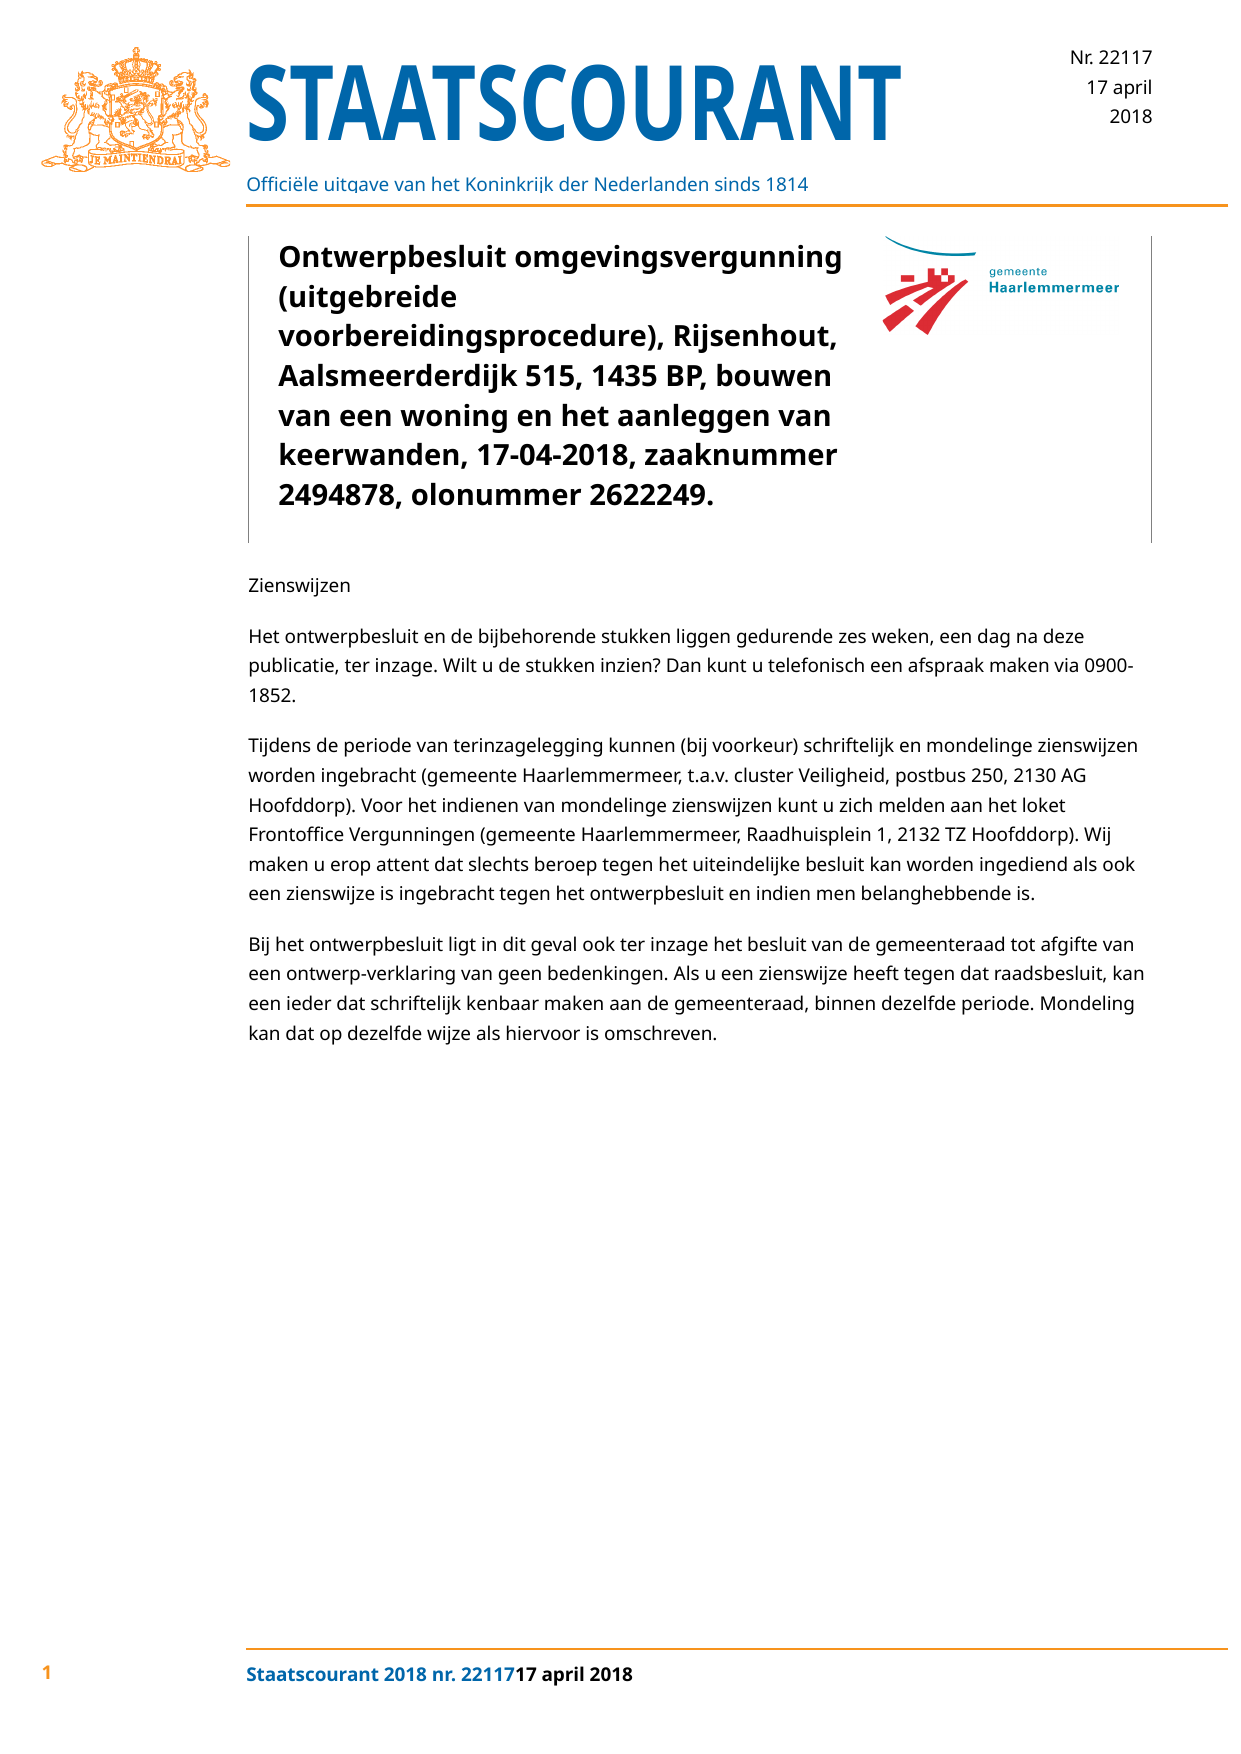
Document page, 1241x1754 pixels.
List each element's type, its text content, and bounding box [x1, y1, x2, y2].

text Tijdens de periode van terinzagelegging kunnen (bij voorkeur) schriftelijk en mondelinge zienswijzen worden ingebracht (gemeente Haarlemmermeer, t.a.v. cluster Veiligheid, postbus 250, 2130 AG Hoofddorp). Voor het indienen van mondelinge zienswijzen kunt u zich melden aan het loket Frontoffice Vergunningen (gemeente Haarlemmermeer, Raadhuisplein 1, 2132 TZ Hoofddorp). Wij maken u erop attent dat slechts beroep tegen het uiteindelijke besluit kan worden ingediend als ook een zienswijze is ingebracht tegen het ontwerpbesluit en indien men belanghebbende is. [248, 733, 1152, 906]
table_header [850, 236, 1151, 543]
text Bij het ontwerpbesluit ligt in dit geval ook ter inzage het besluit van de gemeenteraad tot afgifte van een ontwerp-verklaring van geen bedenkingen. Als u een zienswijze heeft tegen dat raadsbesluit, kan een ieder dat schriftelijk kenbaar maken aan de gemeenteraad, binnen dezelfde periode. Mondeling kan dat op dezelfde wijze als hiervoor is omschreven. [248, 931, 1152, 1046]
picture [41, 47, 231, 172]
picture [882, 236, 1119, 335]
text Het ontwerpbesluit en de bijbehorende stukken liggen gedurende zes weken, een dag na deze publicatie, ter inzage. Wilt u de stukken inzien? Dan kunt u telefonisch een afspraak maken via 0900-1852. [248, 623, 1152, 708]
text Zienswijzen [248, 573, 1152, 598]
table_header Ontwerpbesluit omgevingsvergunning (uitgebreide voorbereidingsprocedure), Rijsenhout, Aalsmeerderdijk 515, 1435 BP, bouwen van een woning en het aanleggen van keerwanden, 17-04-2018, zaaknummer 2494878, olonummer 2622249. [249, 236, 850, 543]
